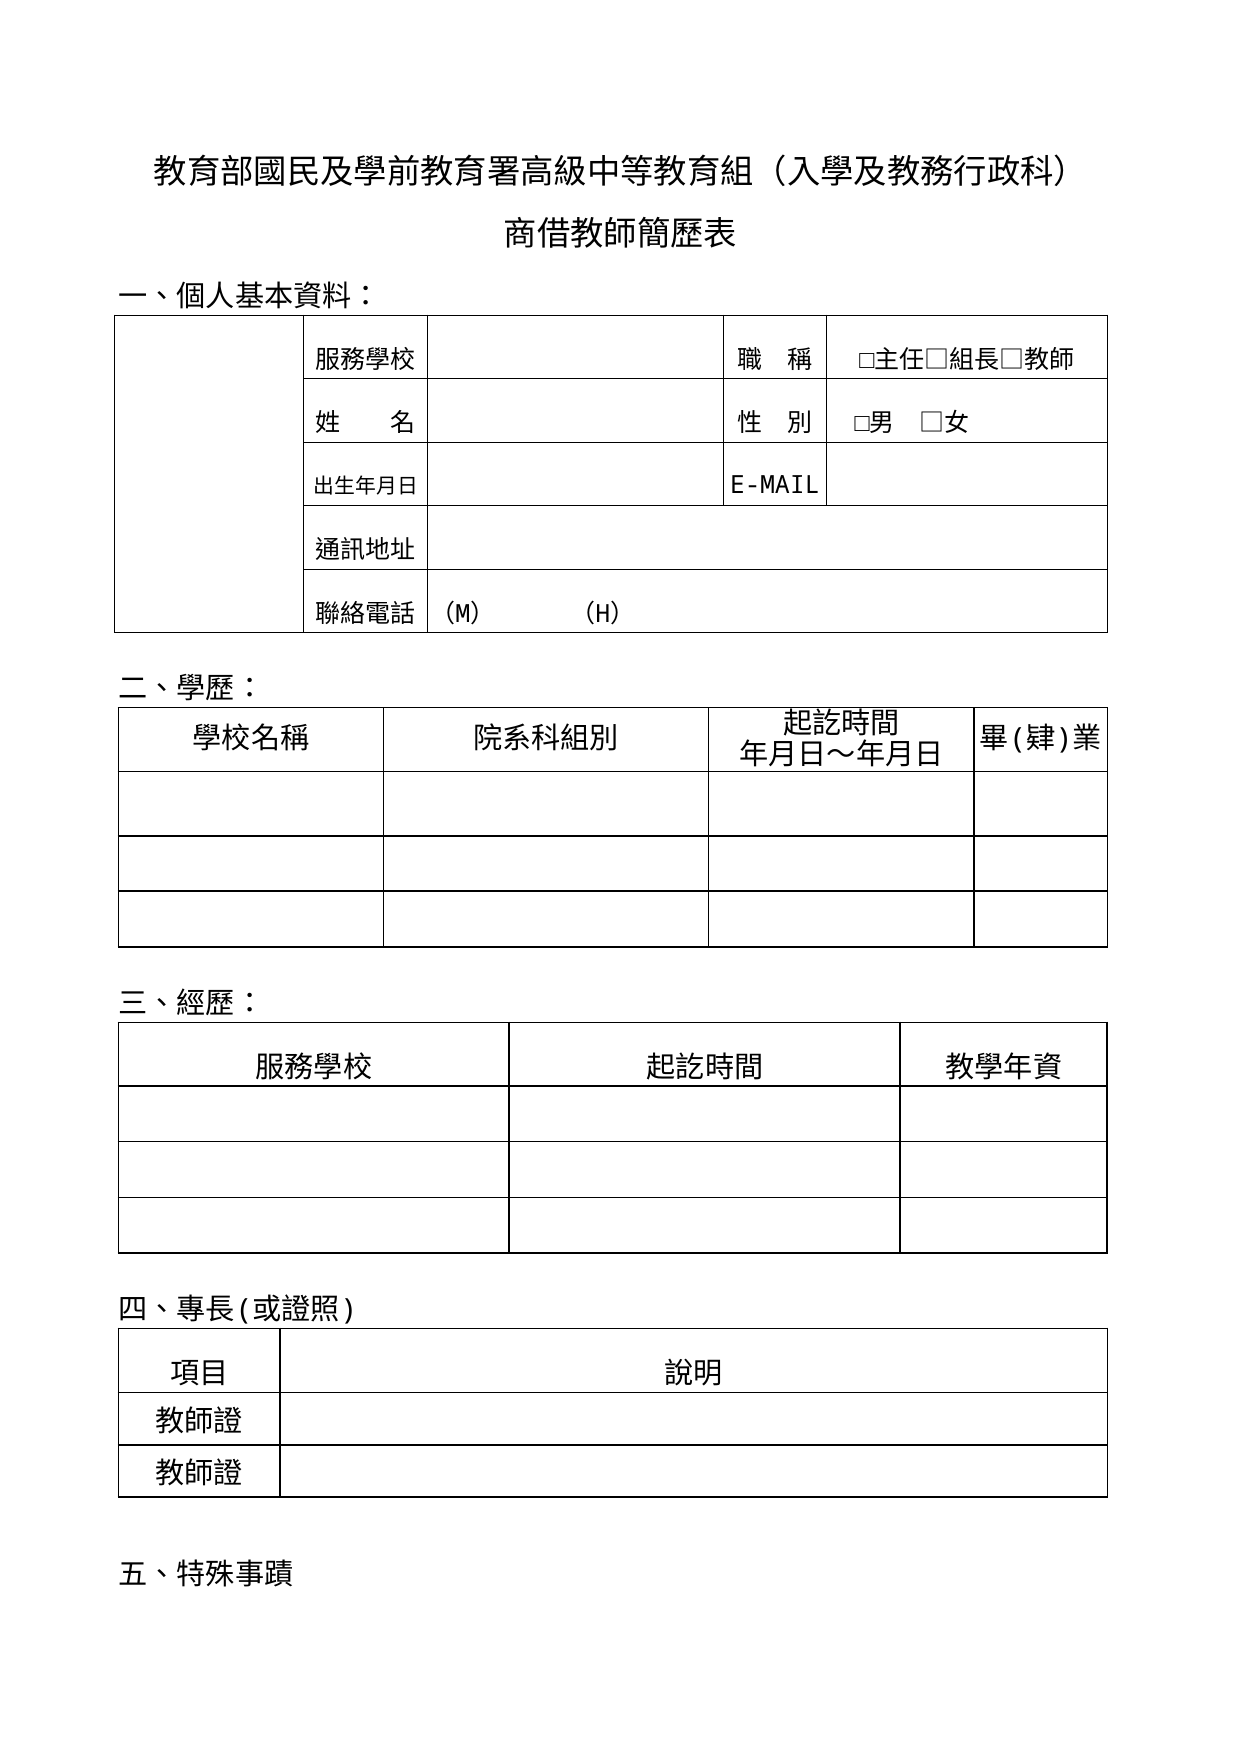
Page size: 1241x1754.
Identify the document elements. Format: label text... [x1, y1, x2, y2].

table_cell [119, 892, 383, 946]
table_cell 性 別 [724, 379, 826, 442]
table_cell [281, 1393, 1107, 1444]
table_cell [384, 772, 708, 835]
text 五、特殊事蹟 [118, 1530, 1122, 1592]
table_header 教學年資 [901, 1023, 1106, 1085]
table_cell 姓 名 [304, 379, 427, 442]
table_cell □男 □女 [827, 379, 1107, 442]
table_cell [428, 506, 1107, 569]
table_cell [901, 1087, 1106, 1141]
text 一、個人基本資料： [118, 252, 1122, 314]
table_cell [510, 1198, 899, 1252]
table_cell [827, 443, 1107, 505]
table_cell [119, 1087, 508, 1141]
table_cell [384, 837, 708, 890]
table_cell 聯絡電話 [304, 570, 427, 632]
table_cell （M） （H） [428, 570, 1107, 632]
table_cell [510, 1087, 899, 1141]
table_cell 教師證 [119, 1393, 279, 1444]
table_header 畢(肄)業 [975, 708, 1107, 771]
table_cell [510, 1142, 899, 1196]
table_cell [975, 837, 1107, 890]
table_header □主任□組長□教師 [827, 316, 1107, 378]
table_cell [384, 892, 708, 946]
text 四、專長(或證照) [118, 1286, 1122, 1328]
table_cell [428, 379, 723, 442]
table_header 項目 [119, 1329, 279, 1392]
table_cell [119, 772, 383, 835]
table_cell E-MAIL [724, 443, 826, 505]
table_cell [281, 1446, 1107, 1496]
table_cell [119, 1198, 508, 1252]
table_cell [709, 892, 973, 946]
text 商借教師簡歷表 [118, 189, 1122, 252]
table_cell [428, 443, 723, 505]
table_header 學校名稱 [119, 708, 383, 771]
table_cell [709, 837, 973, 890]
table_header 服務學校 [119, 1023, 508, 1085]
table_header [428, 316, 723, 378]
table_cell [709, 772, 973, 835]
table_header 院系科組別 [384, 708, 708, 771]
text 教育部國民及學前教育署高級中等教育組（入學及教務行政科） [118, 127, 1122, 189]
table_header 說明 [281, 1329, 1107, 1392]
table_header 起訖時間 [510, 1023, 899, 1085]
table_cell 教師證 [119, 1446, 279, 1496]
table_header 起訖時間 年月日～年月日 [709, 708, 973, 771]
table_cell 通訊地址 [304, 506, 427, 569]
text 二、學歷： [118, 666, 1122, 707]
text 三、經歷： [118, 980, 1122, 1022]
table_cell [119, 1142, 508, 1196]
table_cell [901, 1198, 1106, 1252]
table_header [115, 316, 303, 632]
table_cell [119, 837, 383, 890]
table_cell [975, 772, 1107, 835]
table_cell [901, 1142, 1106, 1196]
table_cell [975, 892, 1107, 946]
table_header 職 稱 [724, 316, 826, 378]
table_cell 出生年月日 [304, 443, 427, 505]
table_header 服務學校 [304, 316, 427, 378]
